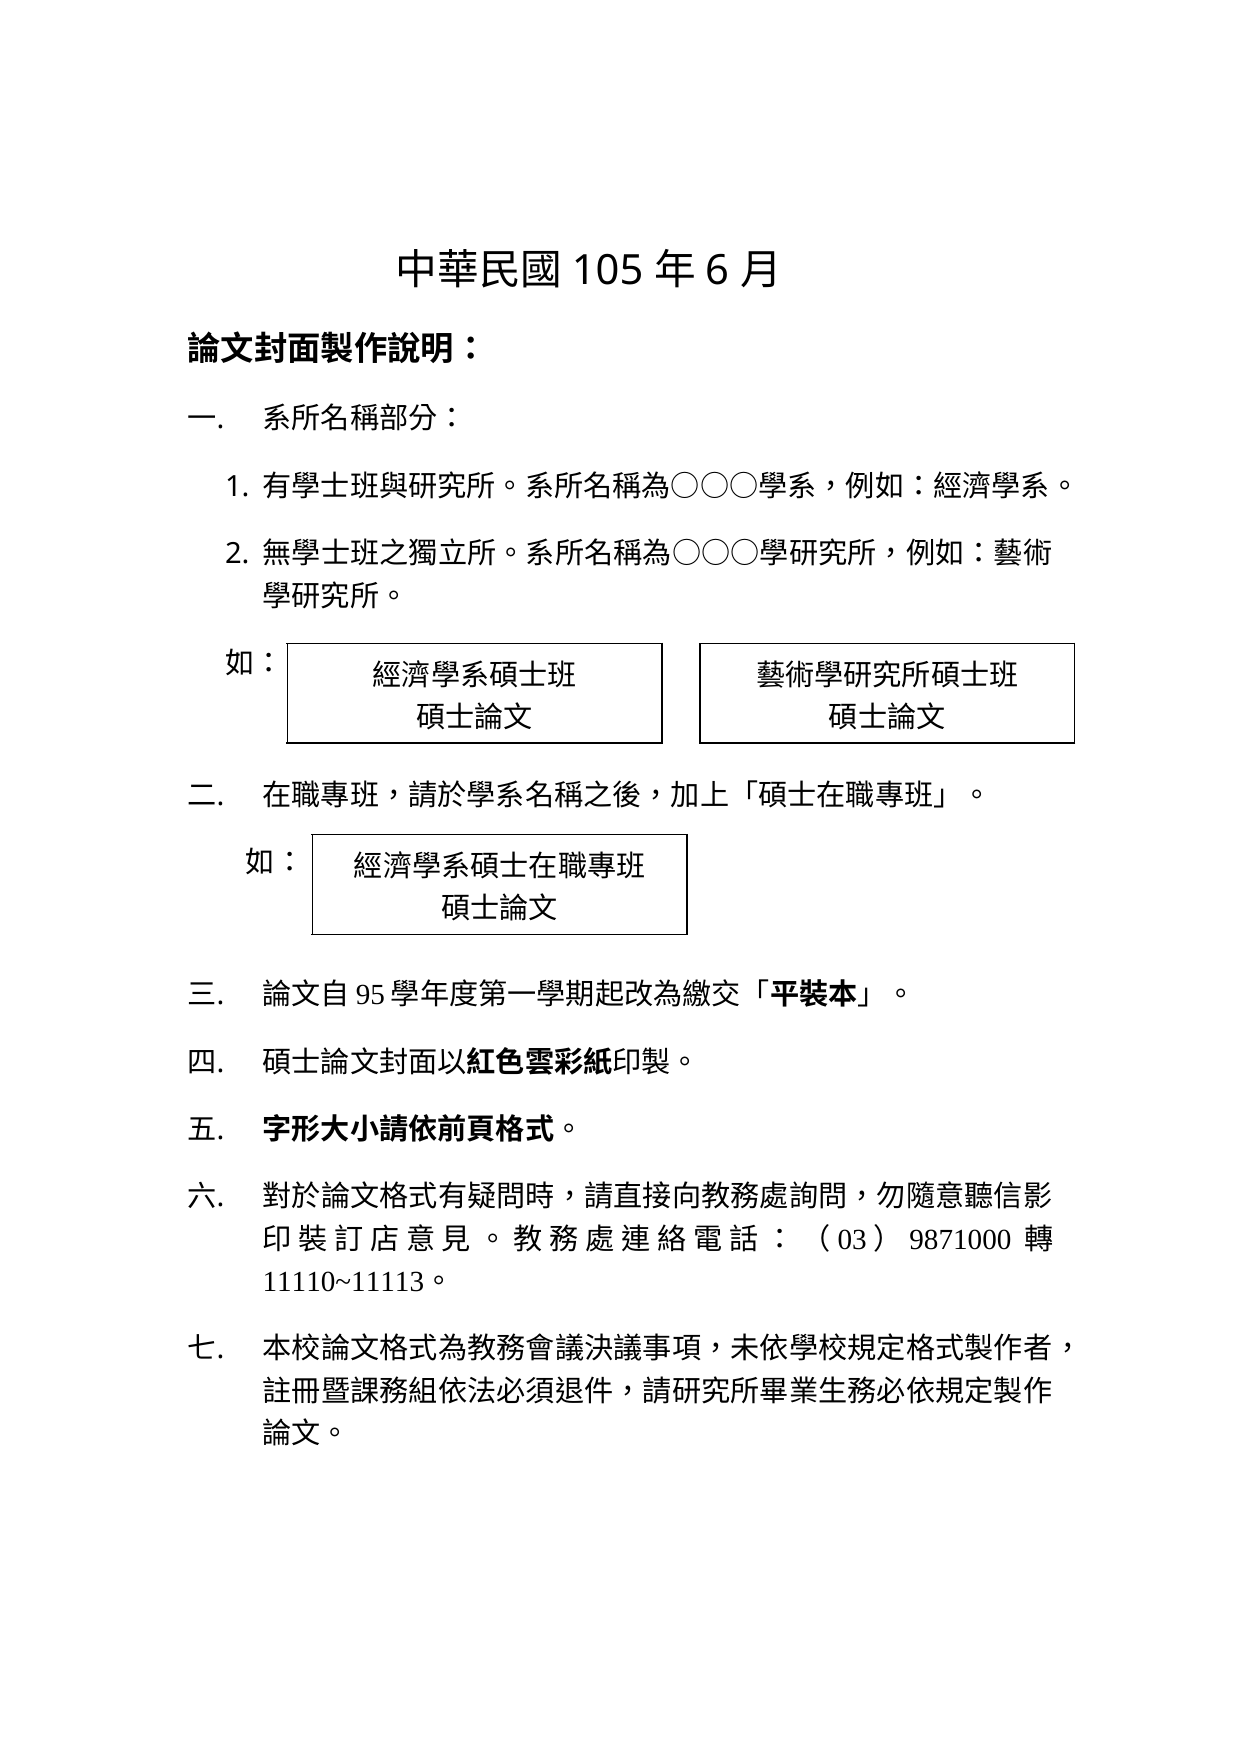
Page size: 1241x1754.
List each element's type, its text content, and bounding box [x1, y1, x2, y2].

list 無學士班之獨立所。系所名稱為○○○學研究所，例如：藝術學研究所。 [225, 530, 1053, 614]
list 對於論文格式有疑問時，請直接向教務處詢問，勿隨意聽信影印裝訂店意見。教務處連絡電話：（03）9871000轉11110~11113。 [187, 1173, 1053, 1300]
text 碩士論文 [328, 885, 671, 926]
text 如： [225, 639, 1053, 682]
text [688, 839, 1053, 881]
text 論文封面製作說明： [187, 322, 1053, 370]
list 字形大小請依前頁格式。 [187, 1106, 1053, 1148]
list 本校論文格式為教務會議決議事項，未依學校規定格式製作者，註冊暨課務組依法必須退件，請研究所畢業生務必依規定製作論文。 [187, 1325, 1053, 1452]
text 碩士論文 [303, 694, 646, 735]
text 經濟學系碩士班 [303, 652, 646, 694]
list 碩士論文封面以紅色雲彩紙印製。 [187, 1038, 1053, 1081]
text 碩士論文 [715, 694, 1059, 735]
list 系所名稱部分： [187, 395, 1053, 437]
list 有學士班與研究所。系所名稱為○○○學系，例如：經濟學系。 [225, 462, 1053, 505]
list 在職專班，請於學系名稱之後，加上「碩士在職專班」。 [187, 771, 1053, 814]
text 中華民國 105 年 6 月 [187, 236, 1053, 297]
list 論文自95學年度第一學期起改為繳交「平裝本」。 [187, 971, 1053, 1013]
text 藝術學研究所碩士班 [715, 652, 1059, 694]
text 如： [187, 839, 311, 881]
text 經濟學系碩士在職專班 [328, 843, 671, 885]
